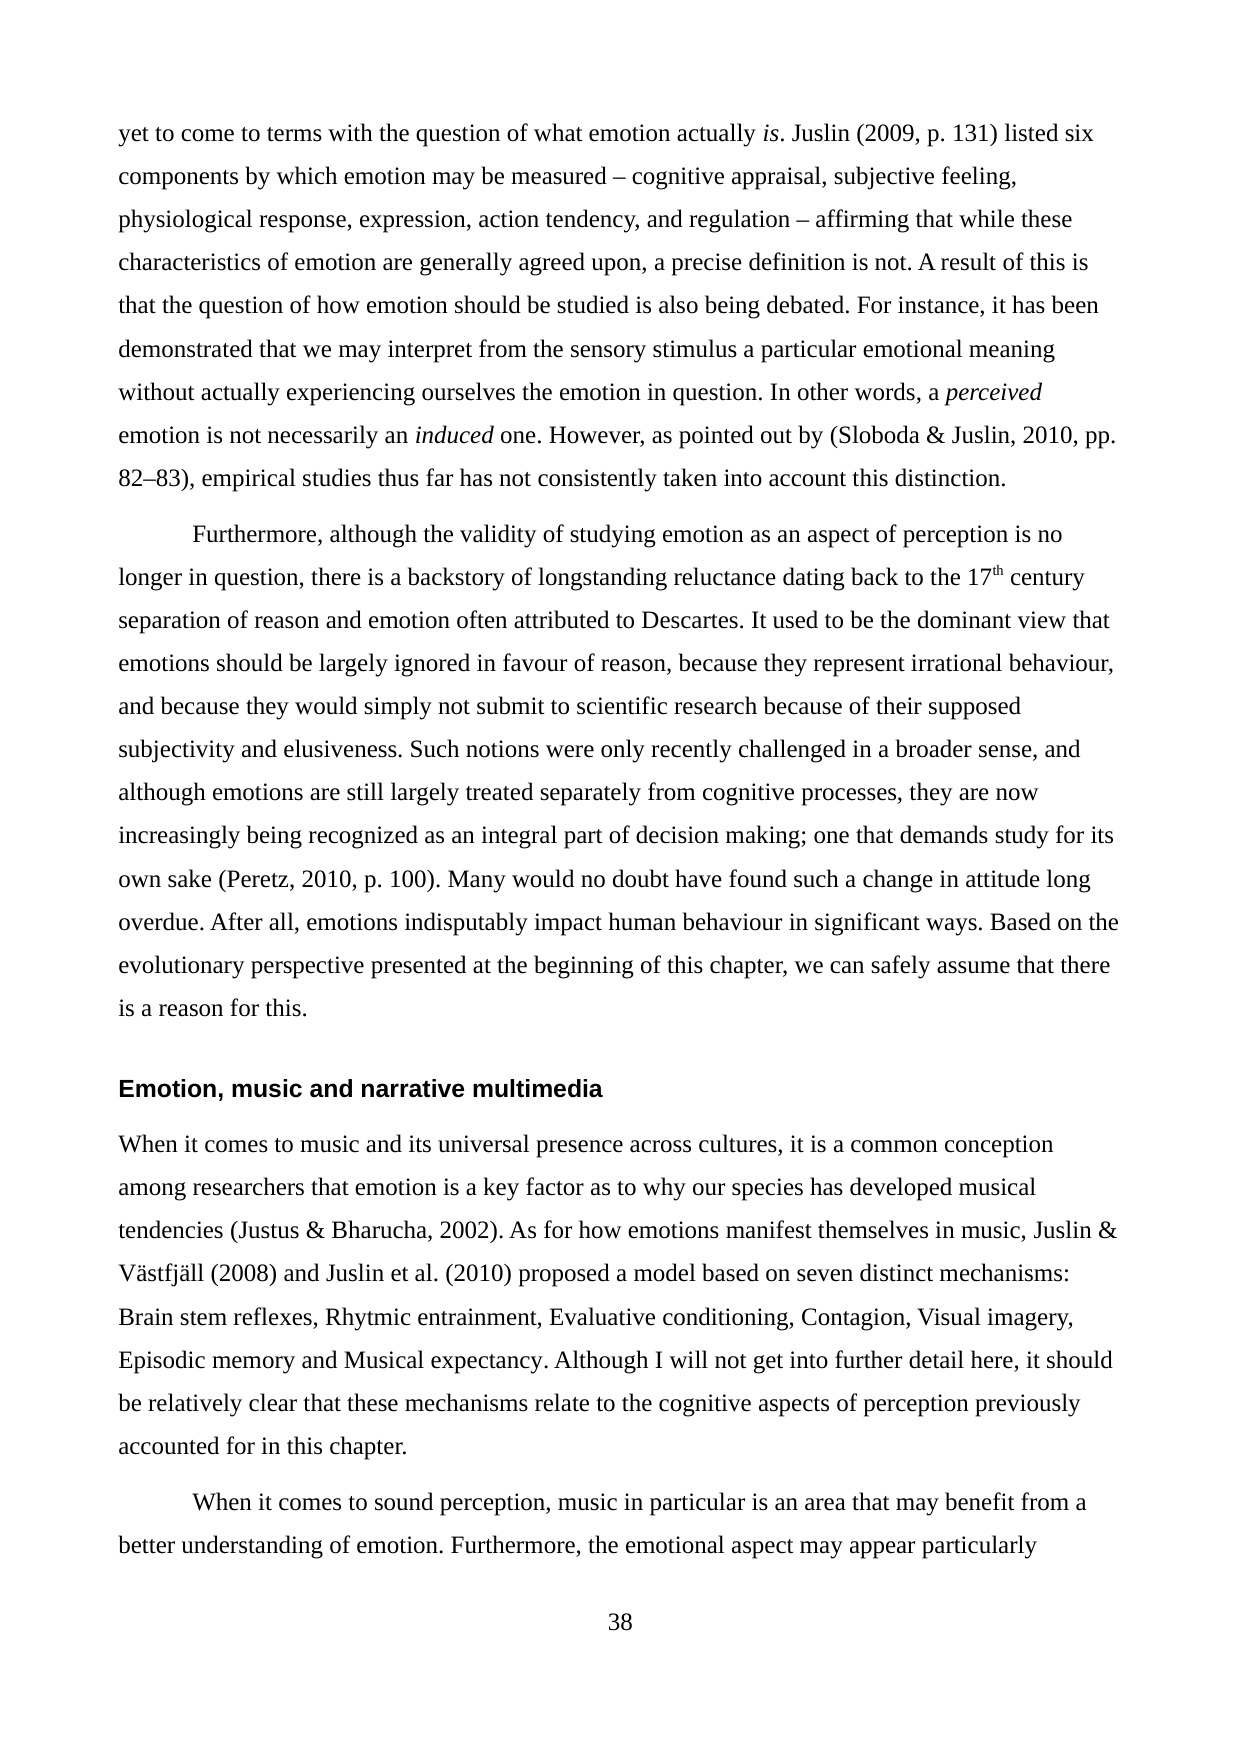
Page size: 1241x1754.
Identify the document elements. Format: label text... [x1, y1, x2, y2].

text yet to come to terms with the question of what emotion actually is. Juslin (2009, p. 131) listed six components by which emotion may be measured – cognitive appraisal, subjective feeling, physiological response, expression, action tendency, and regulation – affirming that while these characteristics of emotion are generally agreed upon, a precise definition is not. A result of this is that the question of how emotion should be studied is also being debated. For instance, it has been demonstrated that we may interpret from the sensory stimulus a particular emotional meaning without actually experiencing ourselves the emotion in question. In other words, a perceived emotion is not necessarily an induced one. However, as pointed out by (Sloboda & Juslin, 2010, pp. 82–83), empirical studies thus far has not consistently taken into account this distinction. [118, 118, 1122, 492]
text When it comes to sound perception, music in particular is an area that may benefit from a better understanding of emotion. Furthermore, the emotional aspect may appear particularly [118, 1487, 1122, 1558]
text Furthermore, although the validity of studying emotion as an aspect of perception is no longer in question, there is a backstory of longstanding reluctance dating back to the 17th century separation of reason and emotion often attributed to Descartes. It used to be the dominant view that emotions should be largely ignored in favour of reason, because they represent irrational behaviour, and because they would simply not submit to scientific research because of their supposed subjectivity and elusiveness. Such notions were only recently challenged in a broader sense, and although emotions are still largely treated separately from cognitive processes, they are now increasingly being recognized as an integral part of decision making; one that demands study for its own sake (Peretz, 2010, p. 100). Many would no doubt have found such a change in attitude long overdue. After all, emotions indisputably impact human behaviour in significant ways. Based on the evolutionary perspective presented at the beginning of this chapter, we can safely assume that there is a reason for this. [118, 519, 1122, 1022]
subtitle Emotion, music and narrative multimedia [118, 1074, 1122, 1102]
text When it comes to music and its universal presence across cultures, it is a common conception among researchers that emotion is a key factor as to why our species has developed musical tendencies (Justus & Bharucha, 2002). As for how emotions manifest themselves in music, Juslin & Västfjäll (2008) and Juslin et al. (2010) proposed a model based on seven distinct mechanisms: Brain stem reflexes, Rhytmic entrainment, Evaluative conditioning, Contagion, Visual imagery, Episodic memory and Musical expectancy. Although I will not get into further detail here, it should be relatively clear that these mechanisms relate to the cognitive aspects of perception previously accounted for in this chapter. [118, 1129, 1122, 1460]
